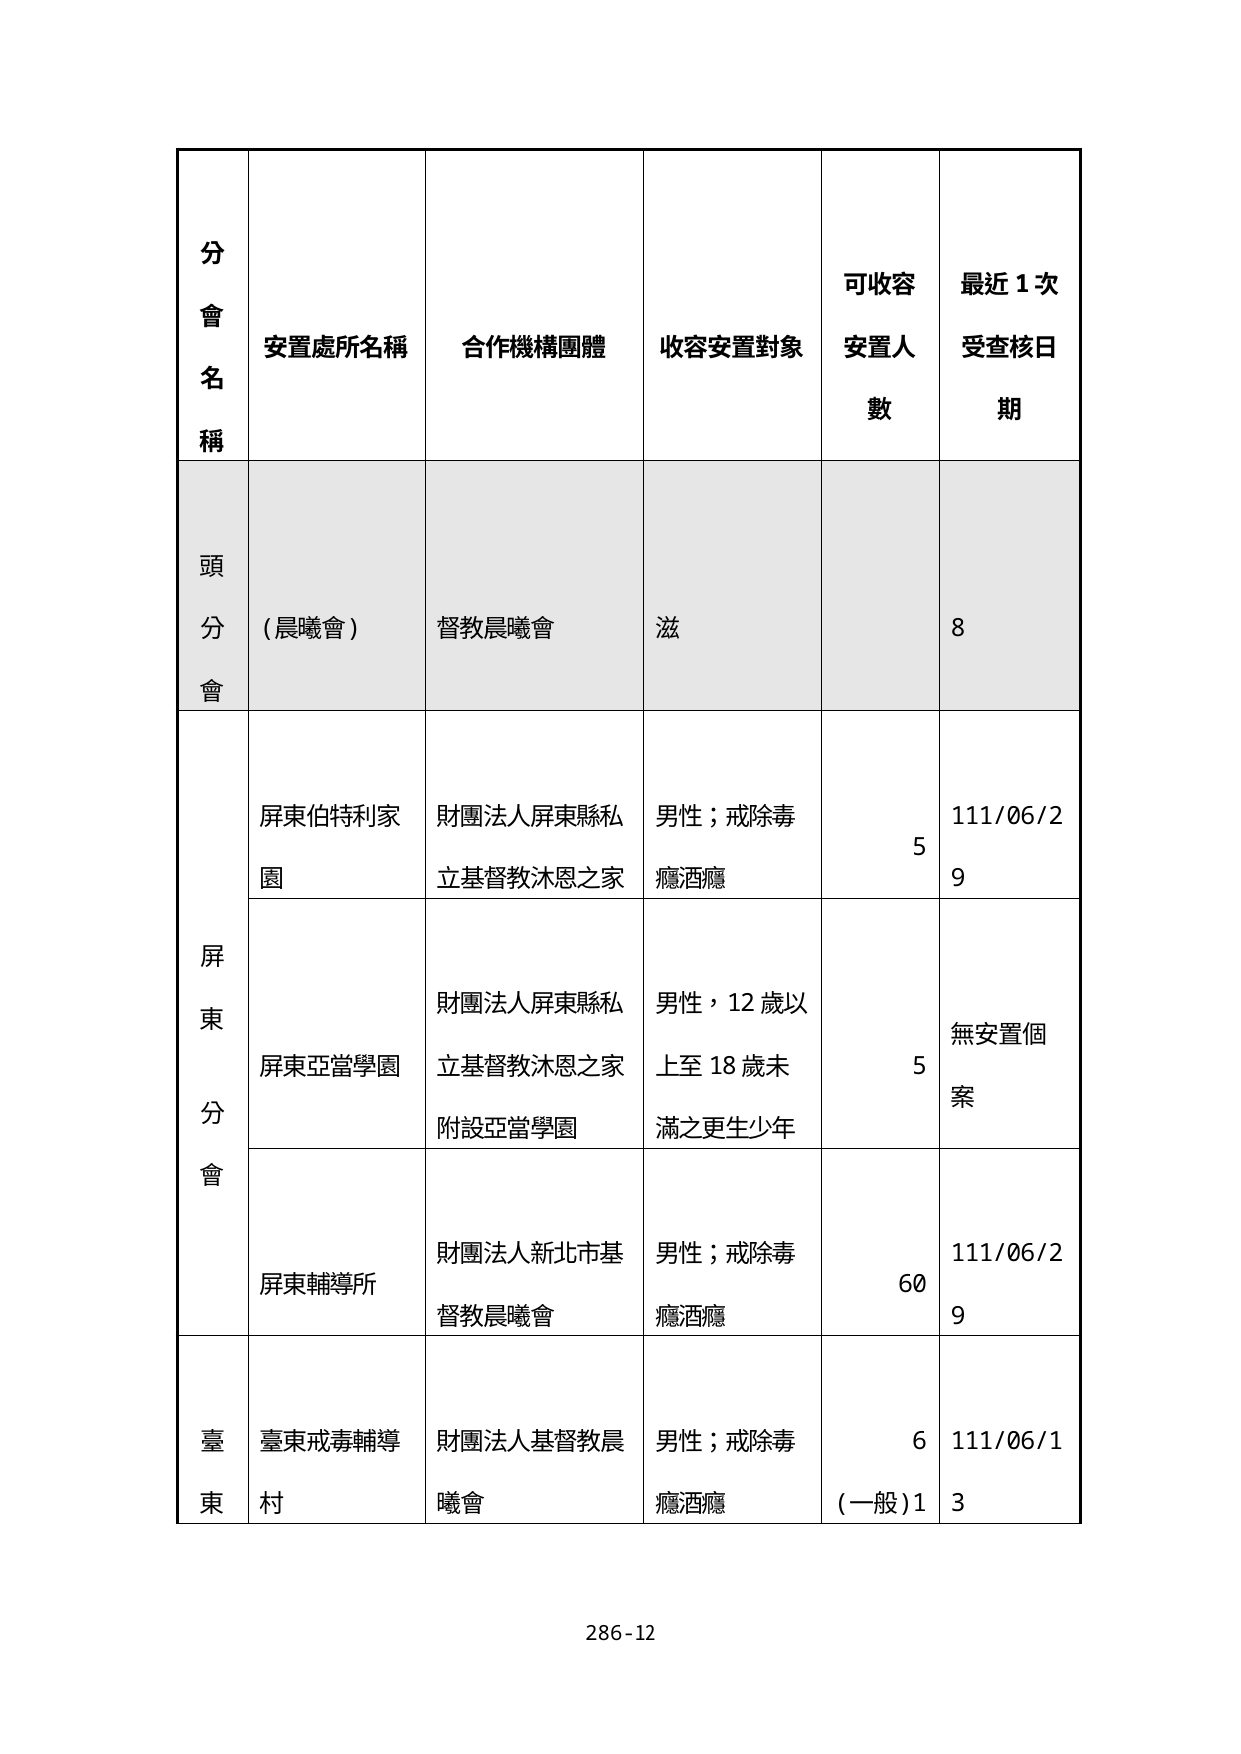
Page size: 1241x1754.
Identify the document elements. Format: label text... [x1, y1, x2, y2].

table_cell 臺東戒毒輔導村 [249, 1336, 425, 1523]
table_cell 111/06/29 [940, 711, 1079, 898]
table_cell 6 (一般)1 [822, 1336, 939, 1523]
table_cell 財團法人屏東縣私立基督教沐恩之家附設亞當學園 [426, 899, 643, 1148]
table_cell 男性，12歲以上至18歲未滿之更生少年 [644, 899, 821, 1148]
table_cell 男性；戒除毒癮酒癮 [644, 1336, 821, 1523]
table_header 可收容安置人數 [822, 151, 939, 460]
table_cell 屏東 分會 [179, 711, 248, 1335]
table_cell 111/06/29 [940, 1149, 1079, 1335]
table_cell 財團法人屏東縣私立基督教沐恩之家 [426, 711, 643, 898]
table_cell 男性；戒除毒癮酒癮 [644, 1149, 821, 1335]
table_cell 男性；戒除毒癮酒癮 [644, 711, 821, 898]
table_cell 屏東輔導所 [249, 1149, 425, 1335]
table_cell 111/06/13 [940, 1336, 1079, 1523]
table_cell 財團法人新北市基督教晨曦會 [426, 1149, 643, 1335]
table_cell 屏東伯特利家園 [249, 711, 425, 898]
table_header 安置處所名稱 [249, 151, 425, 460]
table_header 合作機構團體 [426, 151, 643, 460]
table_header 最近1次受查核日期 [940, 151, 1079, 460]
table_cell [822, 461, 939, 710]
table_cell 財團法人基督教晨曦會 [426, 1336, 643, 1523]
table_cell 5 [822, 899, 939, 1148]
table_cell 無安置個案 [940, 899, 1079, 1148]
table_cell 臺東 [179, 1336, 248, 1523]
table_cell (晨曦會) [249, 461, 425, 710]
table_cell 屏東亞當學園 [249, 899, 425, 1148]
table_cell 5 [822, 711, 939, 898]
table_cell 60 [822, 1149, 939, 1335]
table_cell 頭 分會 [179, 461, 248, 710]
table_header 分會 名稱 [179, 151, 248, 460]
table_cell 滋 [644, 461, 821, 710]
table_cell 8 [940, 461, 1079, 710]
table_cell 督教晨曦會 [426, 461, 643, 710]
table_header 收容安置對象 [644, 151, 821, 460]
